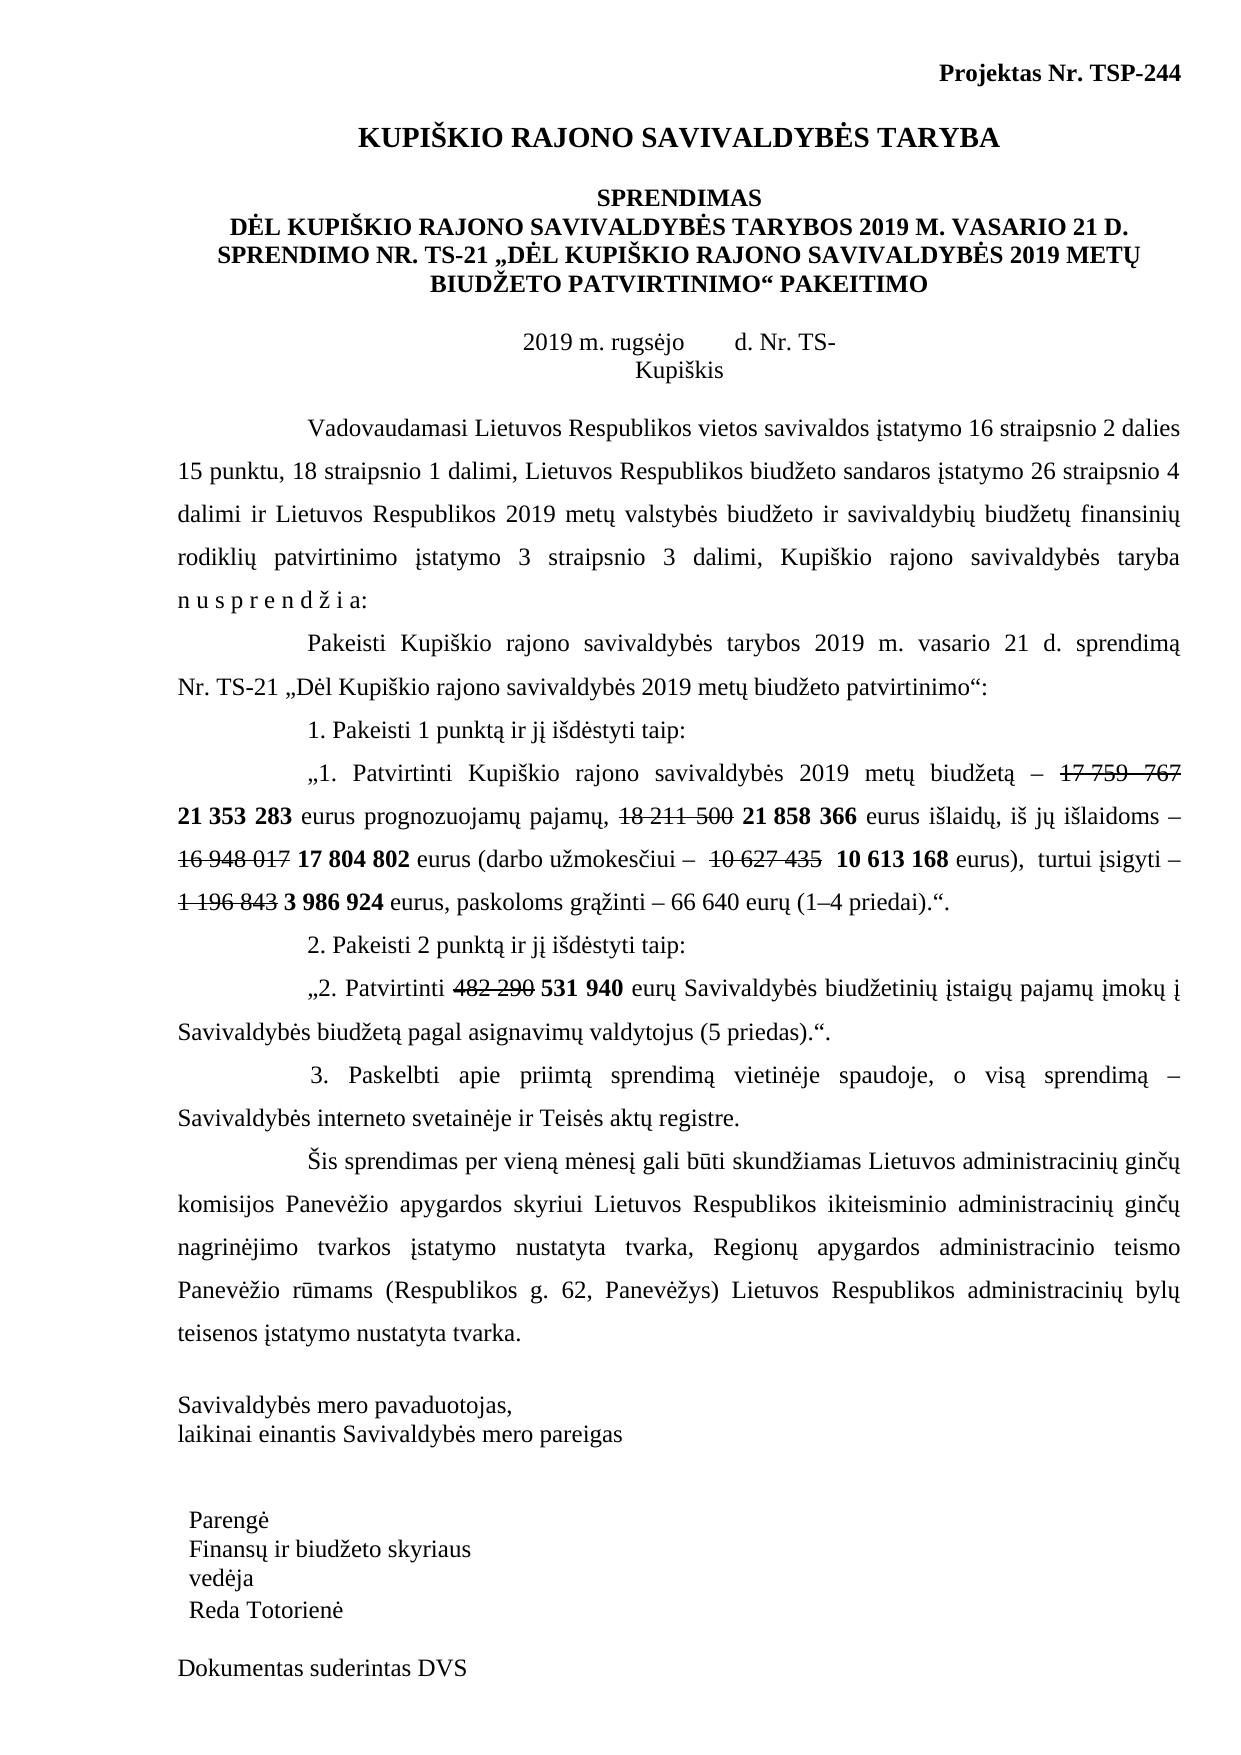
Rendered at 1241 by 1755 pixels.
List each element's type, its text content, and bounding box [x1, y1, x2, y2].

table_header Parengė [177, 1505, 522, 1534]
table_cell Reda Totorienė [177, 1595, 522, 1624]
text SPRENDIMAS [177, 183, 1181, 212]
table_cell [851, 1595, 1201, 1624]
text 2019 m. rugsėjo d. Nr. TS- [177, 327, 1181, 355]
table_cell [523, 1534, 851, 1595]
text 1. Pakeisti 1 punktą ir jį išdėstyti taip: [177, 715, 1181, 743]
text laikinai einantis Savivaldybės mero pareigas [177, 1419, 1181, 1448]
table_header [851, 1505, 1201, 1534]
text Projektas Nr. TSP-244 [177, 58, 1181, 87]
text Kupiškis [177, 355, 1181, 384]
table_cell [523, 1595, 851, 1624]
text Šis sprendimas per vieną mėnesį gali būti skundžiamas Lietuvos administracinių ginčų komisijos Panevėžio apygardos skyriui Lietuvos Respublikos ikiteisminio administracinių ginčų nagrinėjimo tvarkos įstatymo nustatyta tvarka, Regionų apygardos administracinio teismo Panevėžio rūmams (Respublikos g. 62, Panevėžys) Lietuvos Respublikos administracinių bylų teisenos įstatymo nustatyta tvarka. [177, 1146, 1181, 1347]
table_cell Finansų ir biudžeto skyriaus vedėja [177, 1534, 522, 1595]
text „2. Patvirtinti 482 290 531 940 eurų Savivaldybės biudžetinių įstaigų pajamų įmokų į Savivaldybės biudžetą pagal asignavimų valdytojus (5 priedas).“. [177, 973, 1181, 1045]
table_header [523, 1505, 851, 1534]
text Dokumentas suderintas DVS [177, 1653, 1181, 1681]
text 3. Paskelbti apie priimtą sprendimą vietinėje spaudoje, o visą sprendimą – Savivaldybės interneto svetainėje ir Teisės aktų registre. [177, 1060, 1181, 1132]
text 2. Pakeisti 2 punktą ir jį išdėstyti taip: [177, 930, 1181, 959]
text Savivaldybės mero pavaduotojas, [177, 1390, 1181, 1419]
text „1. Patvirtinti Kupiškio rajono savivaldybės 2019 metų biudžetą – 17 759 767 21 353 283 eurus prognozuojamų pajamų, 18 211 500 21 858 366 eurus išlaidų, iš jų išlaidoms – 16 948 017 17 804 802 eurus (darbo užmokesčiui – 10 627 435 10 613 168 eurus), turtui įsigyti – 1 196 843 3 986 924 eurus, paskoloms grąžinti – 66 640 eurų (1–4 priedai).“. [177, 758, 1181, 916]
text KUPIŠKIO RAJONO SAVIVALDYBĖS TARYBA [177, 121, 1181, 154]
text DĖL KUPIŠKIO RAJONO SAVIVALDYBĖS TARYBOS 2019 M. VASARIO 21 D. SPRENDIMO NR. TS-21 „DĖL KUPIŠKIO RAJONO SAVIVALDYBĖS 2019 METŲ BIUDŽETO PATVIRTINIMO“ PAKEITIMO [177, 212, 1181, 298]
text Vadovaudamasi Lietuvos Respublikos vietos savivaldos įstatymo 16 straipsnio 2 dalies 15 punktu, 18 straipsnio 1 dalimi, Lietuvos Respublikos biudžeto sandaros įstatymo 26 straipsnio 4 dalimi ir Lietuvos Respublikos 2019 metų valstybės biudžeto ir savivaldybių biudžetų finansinių rodiklių patvirtinimo įstatymo 3 straipsnio 3 dalimi, Kupiškio rajono savivaldybės taryba n u s p r e n d ž i a: [177, 413, 1181, 614]
text Pakeisti Kupiškio rajono savivaldybės tarybos 2019 m. vasario 21 d. sprendimą Nr. TS-21 „Dėl Kupiškio rajono savivaldybės 2019 metų biudžeto patvirtinimo“: [177, 628, 1181, 700]
table_cell [851, 1534, 1201, 1595]
